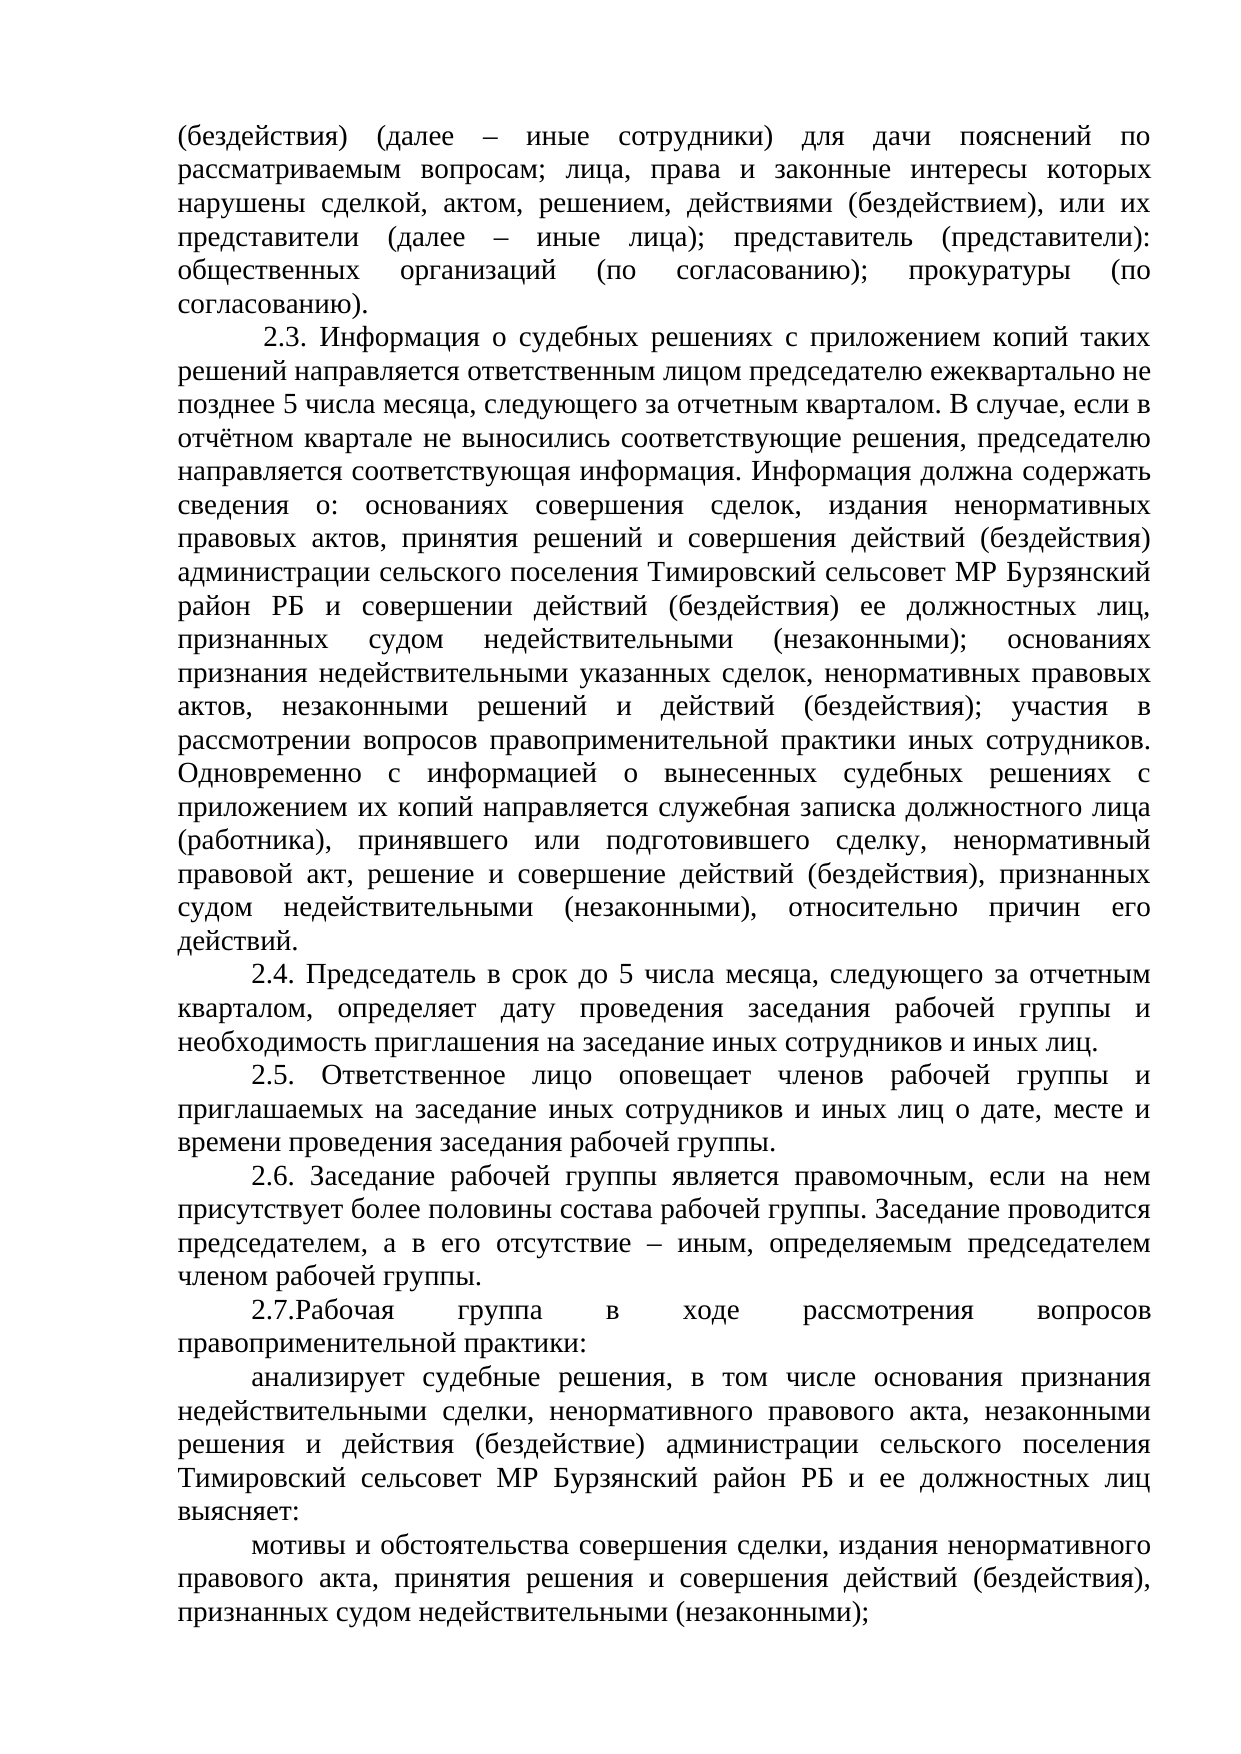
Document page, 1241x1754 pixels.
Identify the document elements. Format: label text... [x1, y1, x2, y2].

text мотивы и обстоятельства совершения сделки, издания ненормативного правового акта, принятия решения и совершения действий (бездействия), признанных судом недействительными (незаконными); [177, 1527, 1152, 1627]
text 2.5. Ответственное лицо оповещает членов рабочей группы и приглашаемых на заседание иных сотрудников и иных лиц о дате, месте и времени проведения заседания рабочей группы. [177, 1057, 1152, 1158]
text 2.6. Заседание рабочей группы является правомочным, если на нем присутствует более половины состава рабочей группы. Заседание проводится председателем, а в его отсутствие – иным, определяемым председателем членом рабочей группы. [177, 1158, 1152, 1292]
text (бездействия) (далее – иные сотрудники) для дачи пояснений по рассматриваемым вопросам; лица, права и законные интересы которых нарушены сделкой, актом, решением, действиями (бездействием), или их представители (далее – иные лица); представитель (представители): общественных организаций (по согласованию); прокуратуры (по согласованию). [177, 118, 1152, 319]
text 2.3. Информация о судебных решениях с приложением копий таких решений направляется ответственным лицом председателю ежеквартально не позднее 5 числа месяца, следующего за отчетным кварталом. В случае, если в отчётном квартале не выносились соответствующие решения, председателю направляется соответствующая информация. Информация должна содержать сведения о: основаниях совершения сделок, издания ненормативных правовых актов, принятия решений и совершения действий (бездействия) администрации сельского поселения Тимировский сельсовет МР Бурзянский район РБ и совершении действий (бездействия) ее должностных лиц, признанных судом недействительными (незаконными); основаниях признания недействительными указанных сделок, ненормативных правовых актов, незаконными решений и действий (бездействия); участия в рассмотрении вопросов правоприменительной практики иных сотрудников. Одновременно с информацией о вынесенных судебных решениях с приложением их копий направляется служебная записка должностного лица (работника), принявшего или подготовившего сделку, ненормативный правовой акт, решение и совершение действий (бездействия), признанных судом недействительными (незаконными), относительно причин его действий. [177, 319, 1152, 957]
text 2.4. Председатель в срок до 5 числа месяца, следующего за отчетным кварталом, определяет дату проведения заседания рабочей группы и необходимость приглашения на заседание иных сотрудников и иных лиц. [177, 957, 1152, 1057]
text анализирует судебные решения, в том числе основания признания недействительными сделки, ненормативного правового акта, незаконными решения и действия (бездействие) администрации сельского поселения Тимировский сельсовет МР Бурзянский район РБ и ее должностных лиц выясняет: [177, 1359, 1152, 1527]
text 2.7.Рабочая группа в ходе рассмотрения вопросов правоприменительной практики: [177, 1292, 1152, 1359]
